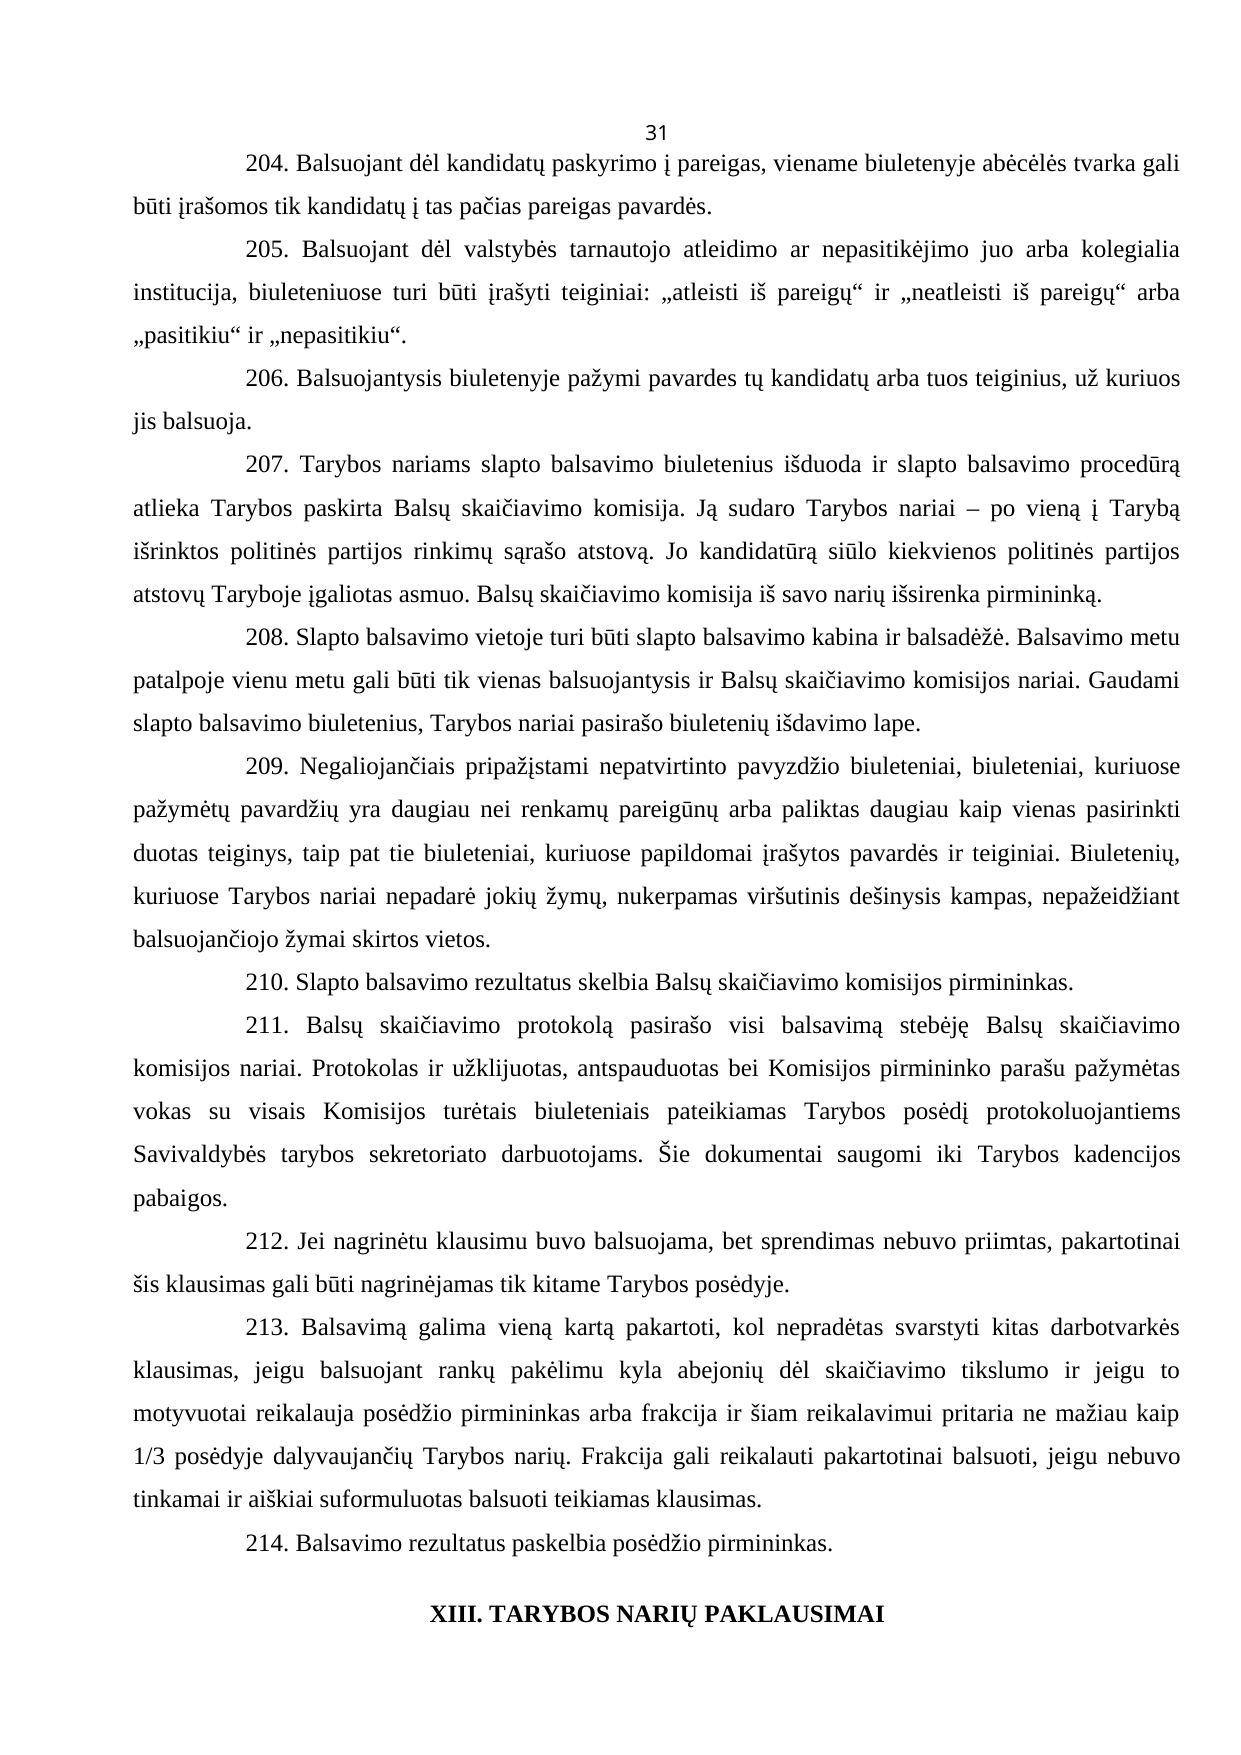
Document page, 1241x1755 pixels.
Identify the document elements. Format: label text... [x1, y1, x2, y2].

text 207. Tarybos nariams slapto balsavimo biuletenius išduoda ir slapto balsavimo procedūrą atlieka Tarybos paskirta Balsų skaičiavimo komisija. Ją sudaro Tarybos nariai – po vieną į Tarybą išrinktos politinės partijos rinkimų sąrašo atstovą. Jo kandidatūrą siūlo kiekvienos politinės partijos atstovų Taryboje įgaliotas asmuo. Balsų skaičiavimo komisija iš savo narių išsirenka pirmininką. [133, 449, 1181, 608]
text 212. Jei nagrinėtu klausimu buvo balsuojama, bet sprendimas nebuvo priimtas, pakartotinai šis klausimas gali būti nagrinėjamas tik kitame Tarybos posėdyje. [133, 1226, 1181, 1298]
text 214. Balsavimo rezultatus paskelbia posėdžio pirmininkas. [133, 1528, 1181, 1556]
text 205. Balsuojant dėl valstybės tarnautojo atleidimo ar nepasitikėjimo juo arba kolegialia institucija, biuleteniuose turi būti įrašyti teiginiai: „atleisti iš pareigų“ ir „neatleisti iš pareigų“ arba „pasitikiu“ ir „nepasitikiu“. [133, 234, 1181, 349]
text 213. Balsavimą galima vieną kartą pakartoti, kol nepradėtas svarstyti kitas darbotvarkės klausimas, jeigu balsuojant rankų pakėlimu kyla abejonių dėl skaičiavimo tikslumo ir jeigu to motyvuotai reikalauja posėdžio pirmininkas arba frakcija ir šiam reikalavimui pritaria ne mažiau kaip 1/3 posėdyje dalyvaujančių Tarybos narių. Frakcija gali reikalauti pakartotinai balsuoti, jeigu nebuvo tinkamai ir aiškiai suformuluotas balsuoti teikiamas klausimas. [133, 1312, 1181, 1513]
text XIII. TARYBOS NARIŲ PAKLAUSIMAI [133, 1599, 1181, 1628]
text 211. Balsų skaičiavimo protokolą pasirašo visi balsavimą stebėję Balsų skaičiavimo komisijos nariai. Protokolas ir užklijuotas, antspauduotas bei Komisijos pirmininko parašu pažymėtas vokas su visais Komisijos turėtais biuleteniais pateikiamas Tarybos posėdį protokoluojantiems Savivaldybės tarybos sekretoriato darbuotojams. Šie dokumentai saugomi iki Tarybos kadencijos pabaigos. [133, 1010, 1181, 1211]
text 209. Negaliojančiais pripažįstami nepatvirtinto pavyzdžio biuleteniai, biuleteniai, kuriuose pažymėtų pavardžių yra daugiau nei renkamų pareigūnų arba paliktas daugiau kaip vienas pasirinkti duotas teiginys, taip pat tie biuleteniai, kuriuose papildomai įrašytos pavardės ir teiginiai. Biuletenių, kuriuose Tarybos nariai nepadarė jokių žymų, nukerpamas viršutinis dešinysis kampas, nepažeidžiant balsuojančiojo žymai skirtos vietos. [133, 751, 1181, 953]
text 210. Slapto balsavimo rezultatus skelbia Balsų skaičiavimo komisijos pirmininkas. [133, 967, 1181, 996]
text 208. Slapto balsavimo vietoje turi būti slapto balsavimo kabina ir balsadėžė. Balsavimo metu patalpoje vienu metu gali būti tik vienas balsuojantysis ir Balsų skaičiavimo komisijos nariai. Gaudami slapto balsavimo biuletenius, Tarybos nariai pasirašo biuletenių išdavimo lape. [133, 622, 1181, 737]
text 204. Balsuojant dėl kandidatų paskyrimo į pareigas, viename biuletenyje abėcėlės tvarka gali būti įrašomos tik kandidatų į tas pačias pareigas pavardės. [133, 148, 1181, 219]
text 206. Balsuojantysis biuletenyje pažymi pavardes tų kandidatų arba tuos teiginius, už kuriuos jis balsuoja. [133, 363, 1181, 435]
